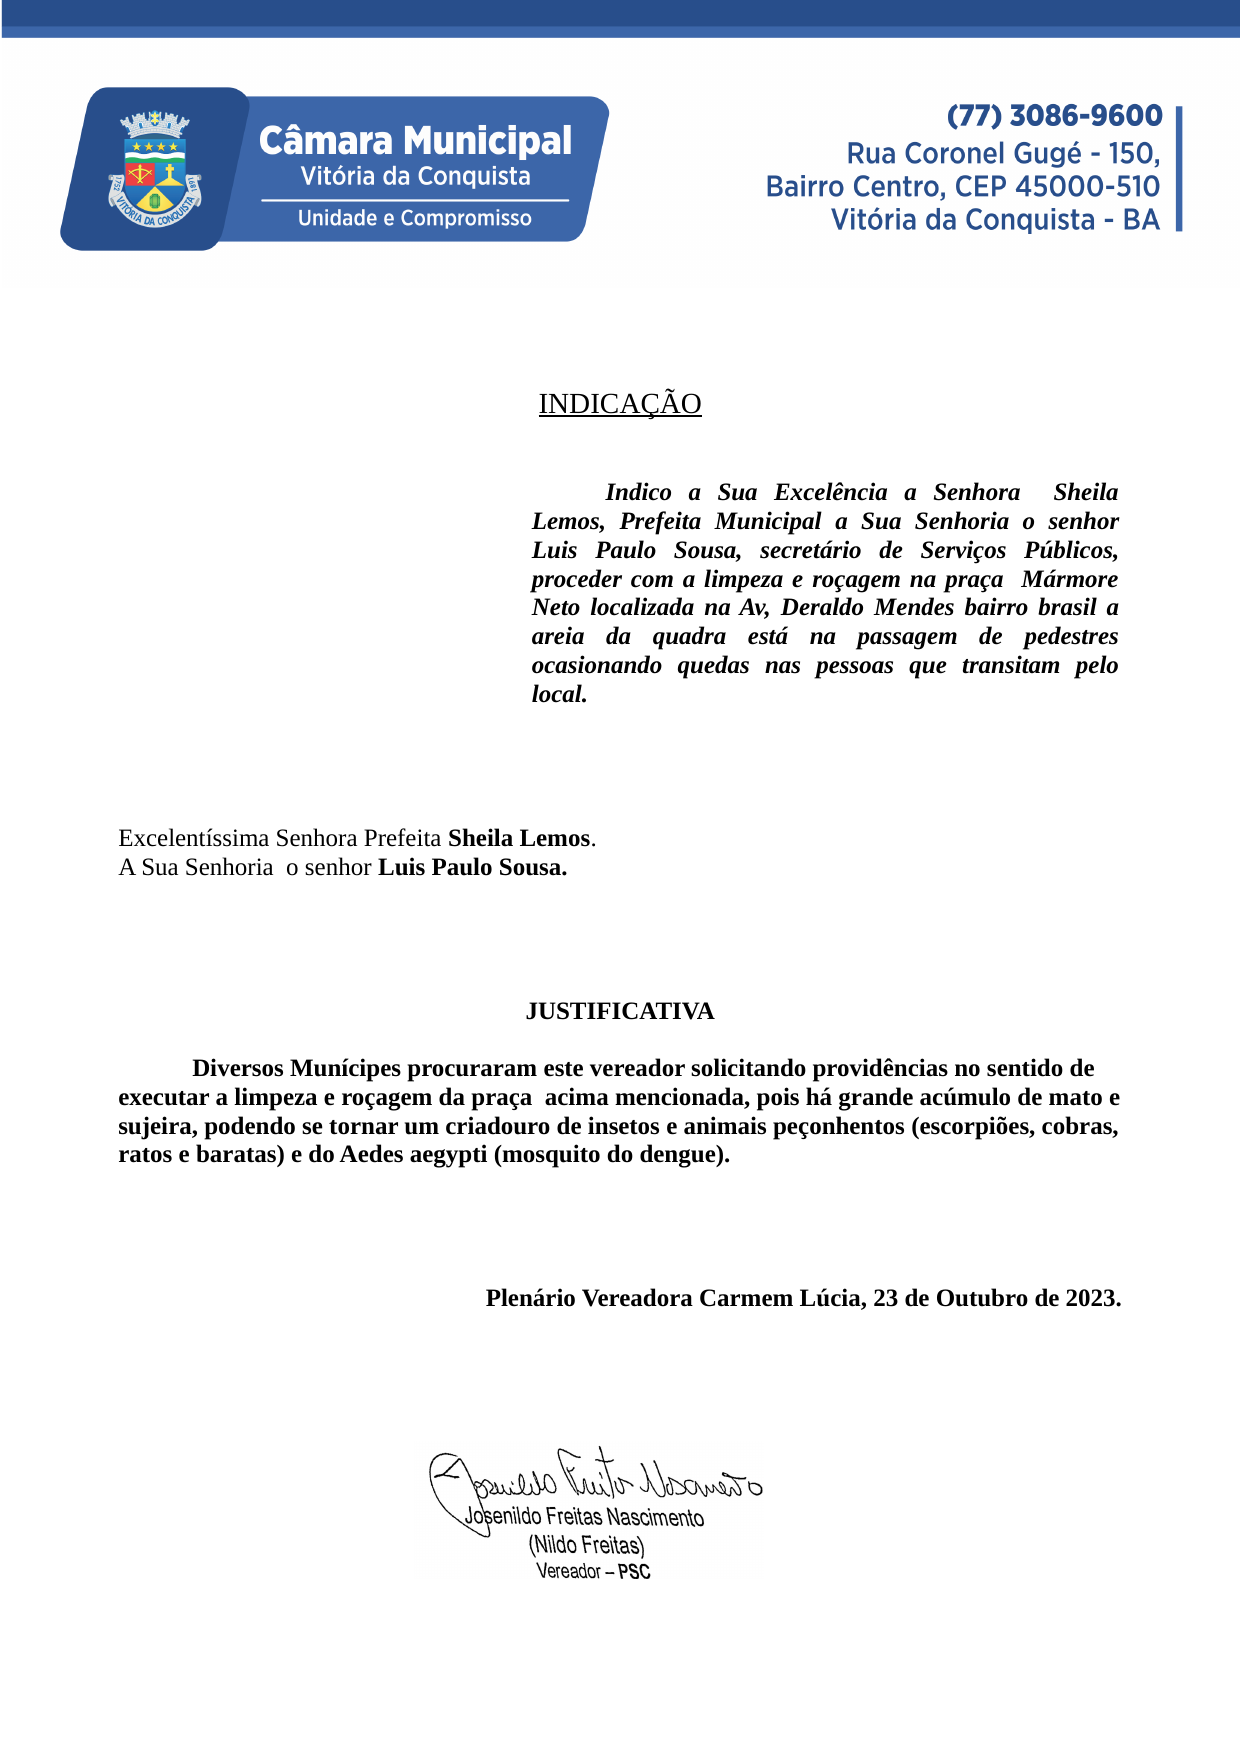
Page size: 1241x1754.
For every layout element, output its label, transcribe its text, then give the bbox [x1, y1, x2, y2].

picture [414, 1441, 764, 1579]
text Indico a Sua Excelência a Senhora Sheila Lemos, Prefeita Municipal a Sua Senhoria o senhor Luis Paulo Sousa, secretário de Serviços Públicos, proceder com a limpeza e roçagem na praça Mármore Neto localizada na Av, Deraldo Mendes bairro brasil a areia da quadra está na passagem de pedestres ocasionando quedas nas pessoas que transitam pelo local. [532, 477, 1122, 707]
text A Sua Senhoria o senhor Luis Paulo Sousa. [118, 852, 1122, 881]
text Excelentíssima Senhora Prefeita Sheila Lemos. [118, 823, 1122, 852]
text Diversos Munícipes procuraram este vereador solicitando providências no sentido de executar a limpeza e roçagem da praça acima mencionada, pois há grande acúmulo de mato e sujeira, podendo se tornar um criadouro de insetos e animais peçonhentos (escorpiões, cobras, ratos e baratas) e do Aedes aegypti (mosquito do dengue). [118, 1053, 1122, 1168]
text JUSTIFICATIVA [118, 996, 1122, 1024]
text INDICAÇÃO [118, 386, 1122, 420]
picture [1, 0, 1240, 288]
text Plenário Vereadora Carmem Lúcia, 23 de Outubro de 2023. [118, 1283, 1122, 1312]
